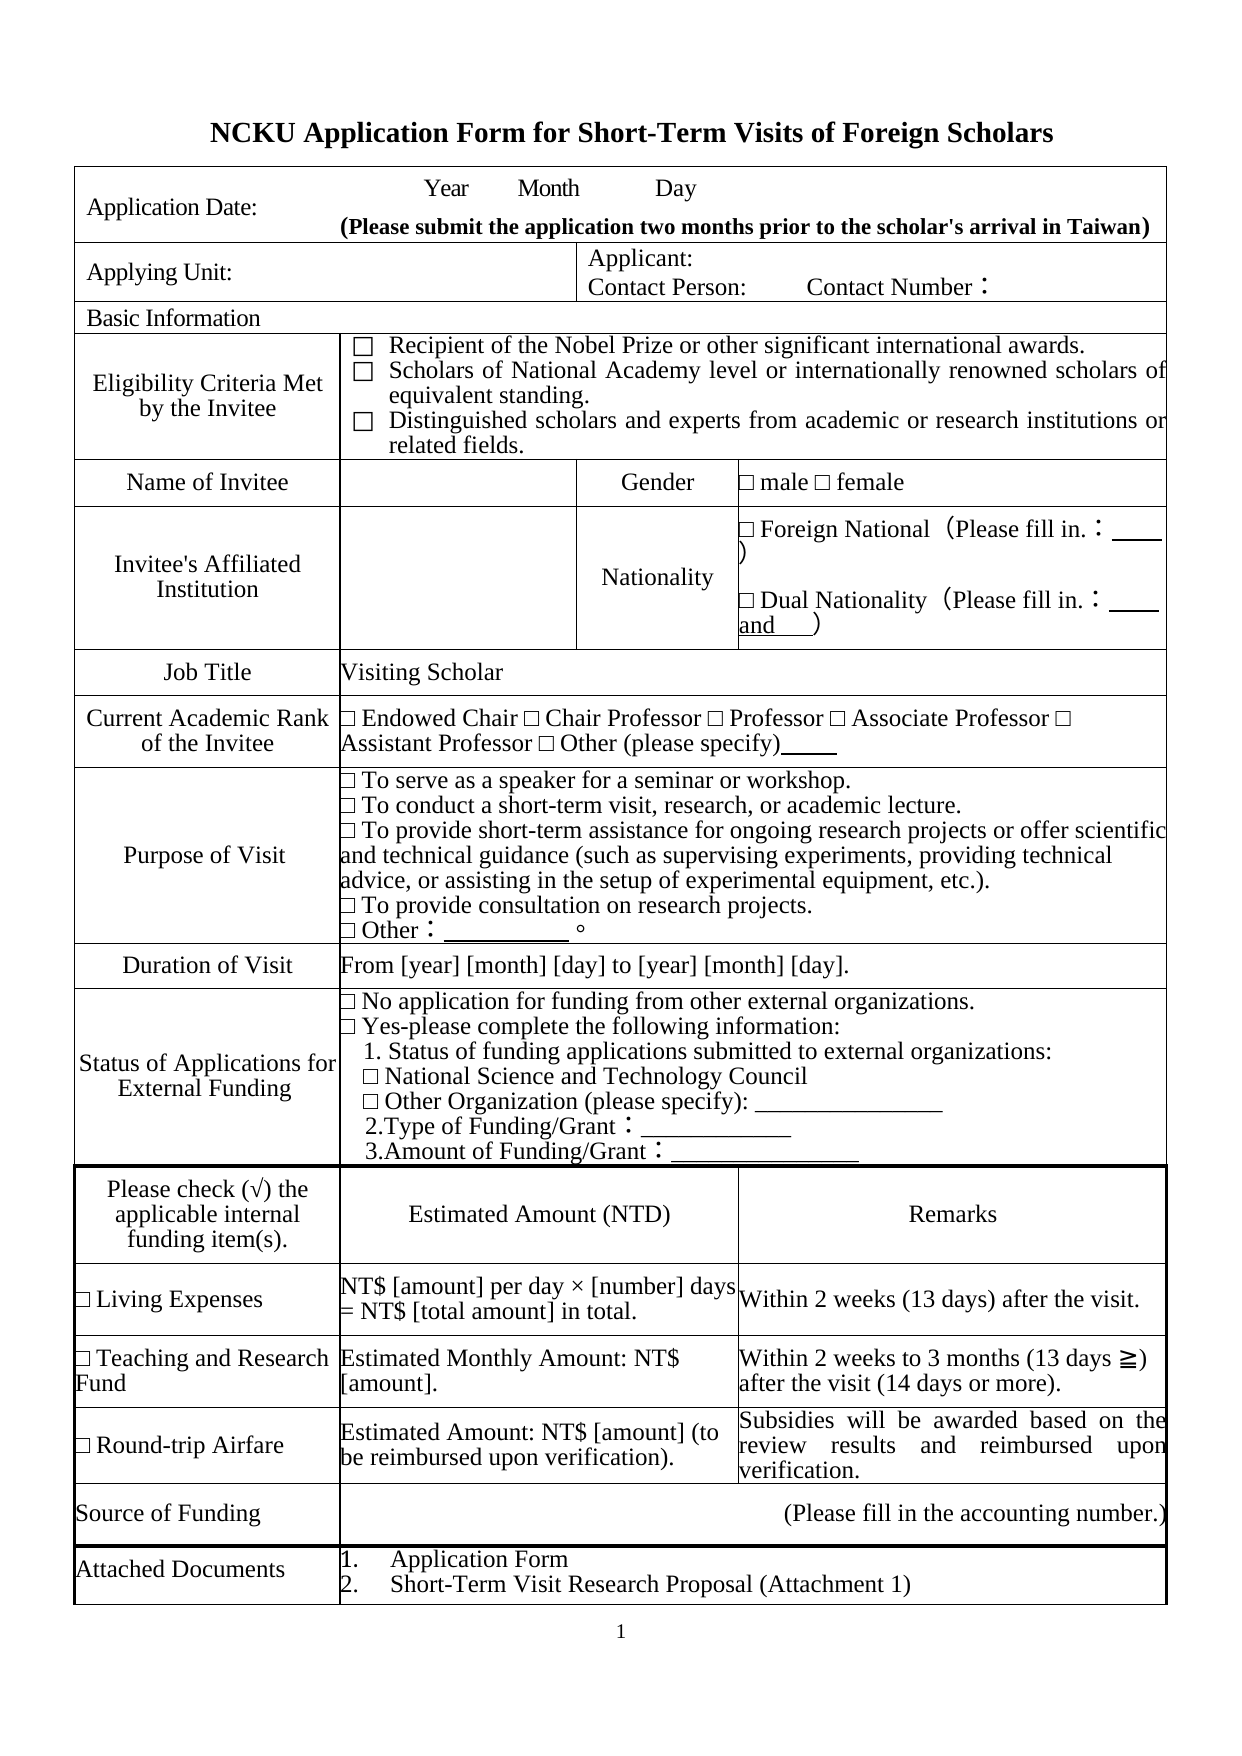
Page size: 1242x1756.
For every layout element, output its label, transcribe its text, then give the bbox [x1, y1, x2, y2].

table_cell Eligibility Criteria Met by the Invitee [75, 334, 339, 459]
table_cell Estimated Monthly Amount: NT$ [amount]. [341, 1336, 738, 1407]
table_cell □ Round-trip Airfare [76, 1408, 339, 1483]
table_cell Invitee's Affiliated Institution [75, 507, 339, 648]
table_cell Estimated Amount: NT$ [amount] (to be reimbursed upon verification). [341, 1408, 738, 1483]
table_cell Estimated Amount (NTD) [341, 1168, 738, 1263]
table_cell Duration of Visit [75, 944, 339, 988]
table_cell Nationality [577, 507, 738, 648]
table_cell □ Foreign National（Please fill in.： ） □ Dual Nationality（Please fill in.： and ） [739, 507, 1166, 648]
table_cell Subsidies will be awarded based on the review results and reimbursed upon verification. [739, 1408, 1165, 1483]
table_cell Attached Documents [76, 1548, 339, 1604]
table_cell Visiting Scholar [341, 650, 1166, 695]
table_cell □ No application for funding from other external organizations. □ Yes-please complete the following information: 1. Status of funding applications submitted to external organizations: □ National Science and Technology Council □ Other Organization (please specify): _______________ 2.Type of Funding/Grant：____________ 3.Amount of Funding/Grant：_______________ [341, 989, 1166, 1164]
table_cell Gender [577, 460, 738, 506]
table_cell Purpose of Visit [75, 768, 339, 943]
table_cell Within 2 weeks to 3 months (13 days ≧) after the visit (14 days or more). [739, 1336, 1165, 1407]
table_header Year Month Day (Please submit the application two months prior to the scholar's arrival in Taiwan) [340, 167, 1166, 242]
table_cell Current Academic Rank of the Invitee [75, 696, 339, 767]
table_cell [341, 507, 576, 648]
table_cell Basic Information [75, 302, 1166, 333]
table_cell From [year] [month] [day] to [year] [month] [day]. [341, 944, 1166, 988]
text NCKU Application Form for Short-Term Visits of Foreign Scholars [111, 115, 1160, 149]
table_cell Source of Funding [76, 1484, 339, 1544]
table_cell □ Living Expenses [76, 1264, 339, 1335]
table_cell [341, 460, 576, 506]
table_cell Applying Unit: [75, 243, 576, 301]
table_cell (Please fill in the accounting number.) [341, 1484, 1165, 1544]
table_cell □ Teaching and Research Fund [76, 1336, 339, 1407]
table_cell Status of Applications for External Funding [75, 989, 339, 1164]
table_cell □ male □ female [739, 460, 1166, 506]
table_cell Applicant: Contact Person: Contact Number： [577, 243, 1166, 301]
table_cell Within 2 weeks (13 days) after the visit. [739, 1264, 1165, 1335]
table_header Application Date: [75, 167, 340, 242]
table_cell □ To serve as a speaker for a seminar or workshop. □ To conduct a short-term visit, research, or academic lecture. □ To provide short-term assistance for ongoing research projects or offer scientific and technical guidance (such as supervising experiments, providing technical advice, or assisting in the setup of experimental equipment, etc.). □ To provide consultation on research projects. □ Other： 。 [341, 768, 1166, 943]
table_cell Job Title [75, 650, 339, 695]
table_cell Application Form Short-Term Visit Research Proposal (Attachment 1) Resume and Identification Documents of Foreign Experts/Scholars (Attachment 2) [341, 1548, 1165, 1604]
table_cell NT$ [amount] per day × [number] days = NT$ [total amount] in total. [341, 1264, 738, 1335]
table_cell □ Endowed Chair □ Chair Professor □ Professor □ Associate Professor □ Assistant Professor □ Other (please specify) [341, 696, 1166, 767]
table_cell Recipient of the Nobel Prize or other significant international awards. Scholars of National Academy level or internationally renowned scholars of equivalent standing. Distinguished scholars and experts from academic or research institutions or related fields. [341, 334, 1166, 459]
table_cell Please check (√) the applicable internal funding item(s). [76, 1168, 339, 1263]
table_cell Name of Invitee [75, 460, 339, 506]
table_cell Remarks [739, 1168, 1165, 1263]
